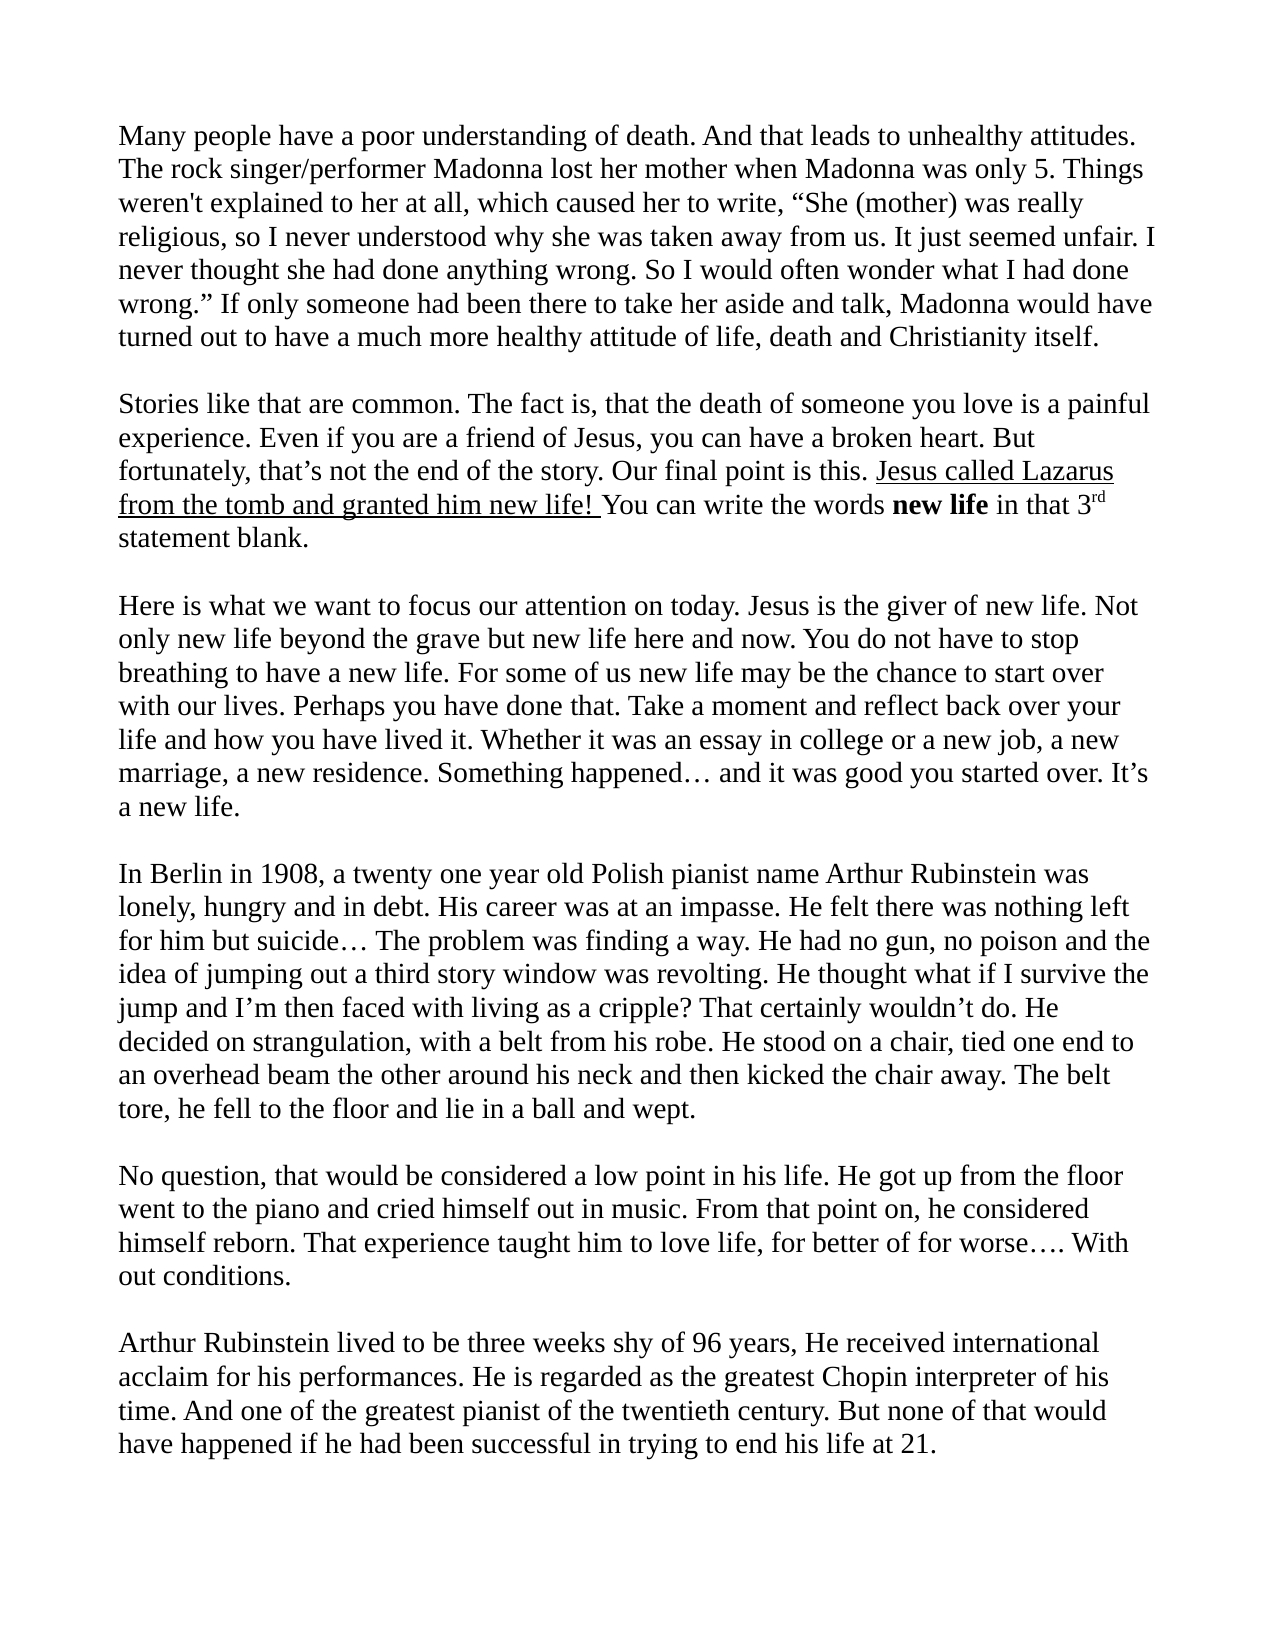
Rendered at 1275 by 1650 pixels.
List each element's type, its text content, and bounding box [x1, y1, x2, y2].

text Stories like that are common. The fact is, that the death of someone you love is a painful experience. Even if you are a friend of Jesus, you can have a broken heart. But fortunately, that’s not the end of the story. Our final point is this. Jesus called Lazarus from the tomb and granted him new life! You can write the words new life in that 3rd statement blank. [118, 386, 1157, 554]
text No question, that would be considered a low point in his life. He got up from the floor went to the piano and cried himself out in music. From that point on, he considered himself reborn. That experience taught him to love life, for better of for worse…. With out conditions. [118, 1158, 1157, 1292]
text Many people have a poor understanding of death. And that leads to unhealthy attitudes. The rock singer/performer Madonna lost her mother when Madonna was only 5. Things weren't explained to her at all, which caused her to write, “She (mother) was really religious, so I never understood why she was taken away from us. It just seemed unfair. I never thought she had done anything wrong. So I would often wonder what I had done wrong.” If only someone had been there to take her aside and talk, Madonna would have turned out to have a much more healthy attitude of life, death and Christianity itself. [118, 118, 1157, 353]
text Arthur Rubinstein lived to be three weeks shy of 96 years, He received international acclaim for his performances. He is regarded as the greatest Chopin interpreter of his time. And one of the greatest pianist of the twentieth century. But none of that would have happened if he had been successful in trying to end his life at 21. [118, 1326, 1157, 1460]
text Here is what we want to focus our attention on today. Jesus is the giver of new life. Not only new life beyond the grave but new life here and now. You do not have to stop breathing to have a new life. For some of us new life may be the chance to start over with our lives. Perhaps you have done that. Take a moment and reflect back over your life and how you have lived it. Whether it was an essay in college or a new job, a new marriage, a new residence. Something happened… and it was good you started over. It’s a new life. [118, 588, 1157, 822]
text In Berlin in 1908, a twenty one year old Polish pianist name Arthur Rubinstein was lonely, hungry and in debt. His career was at an impasse. He felt there was nothing left for him but suicide… The problem was finding a way. He had no gun, no poison and the idea of jumping out a third story window was revolting. He thought what if I survive the jump and I’m then faced with living as a cripple? That certainly wouldn’t do. He decided on strangulation, with a belt from his robe. He stood on a chair, tied one end to an overhead beam the other around his neck and then kicked the chair away. The belt tore, he fell to the floor and lie in a ball and wept. [118, 856, 1157, 1124]
